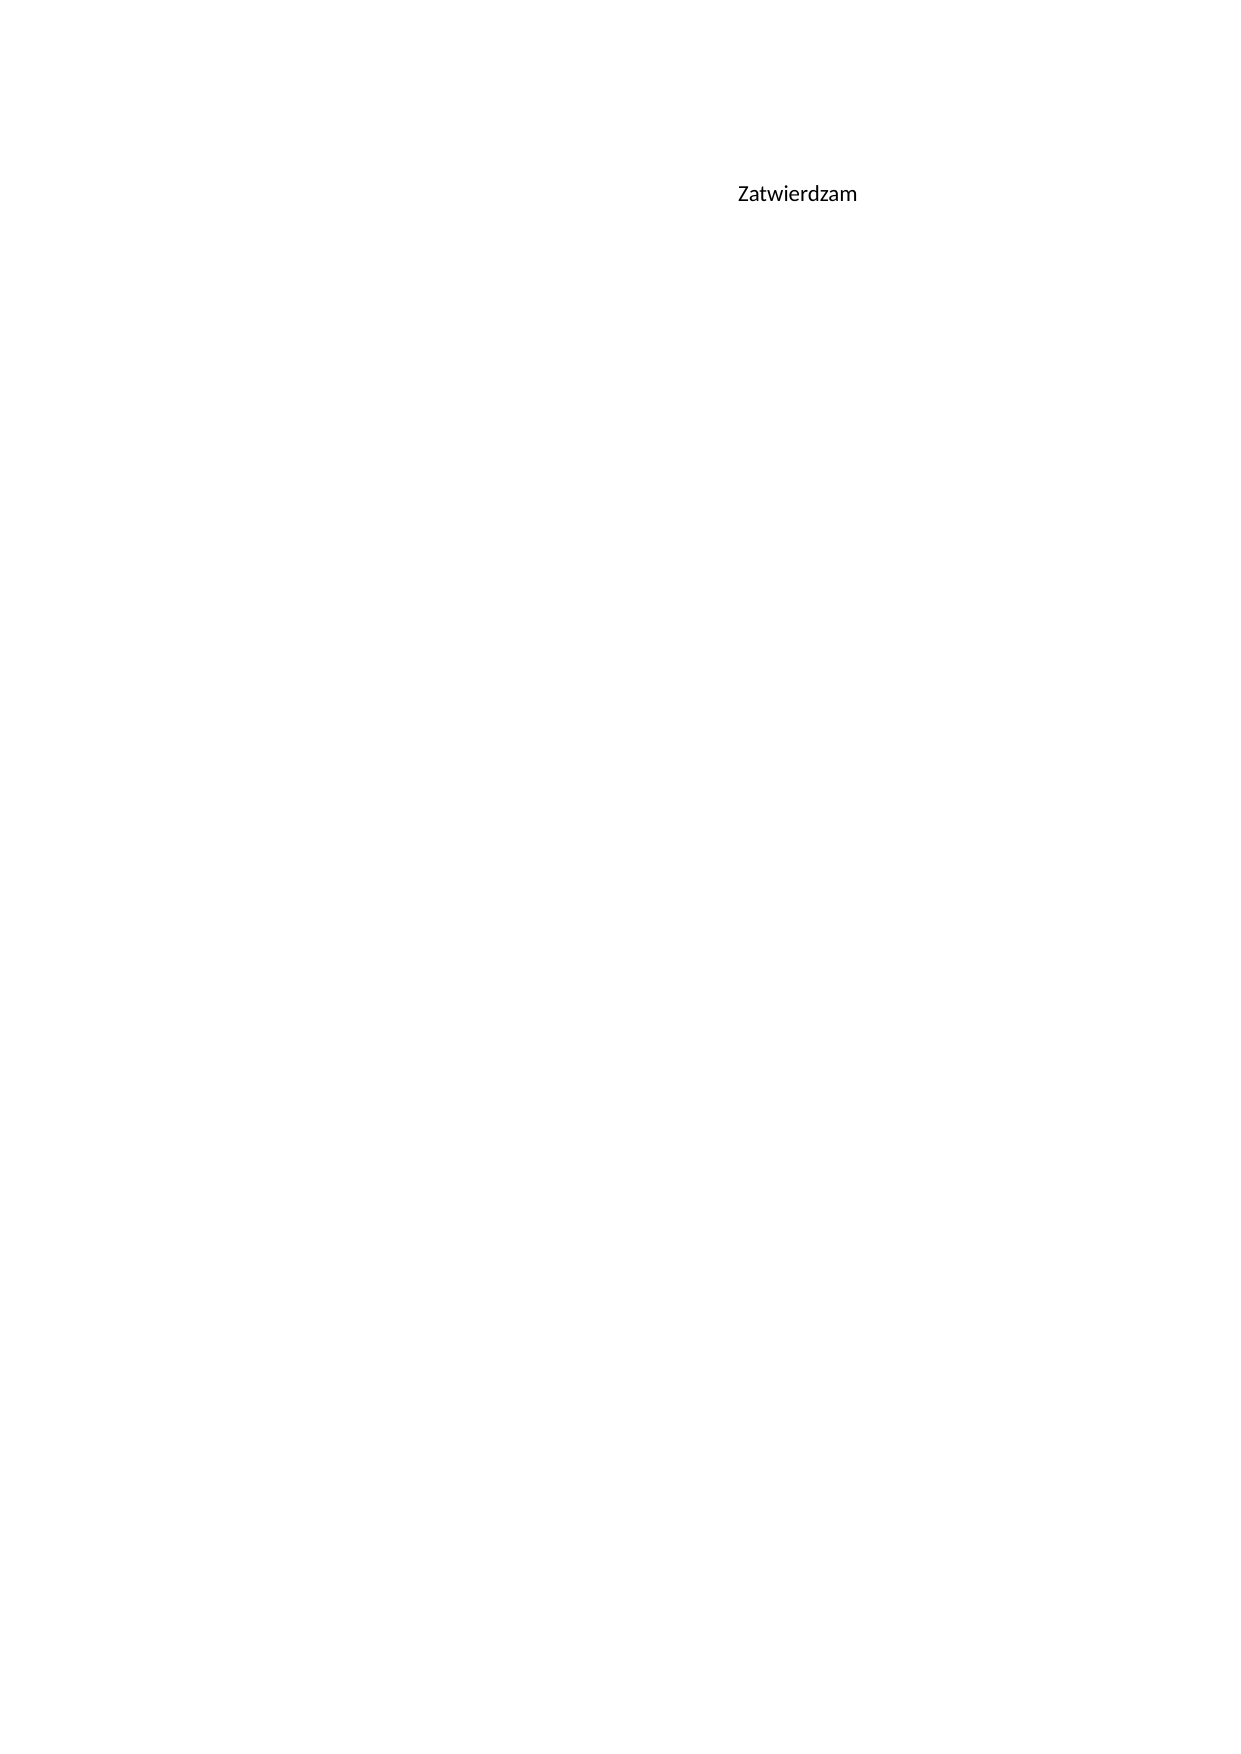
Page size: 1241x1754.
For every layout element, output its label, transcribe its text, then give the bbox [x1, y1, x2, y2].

text Zatwierdzam [148, 179, 1092, 207]
